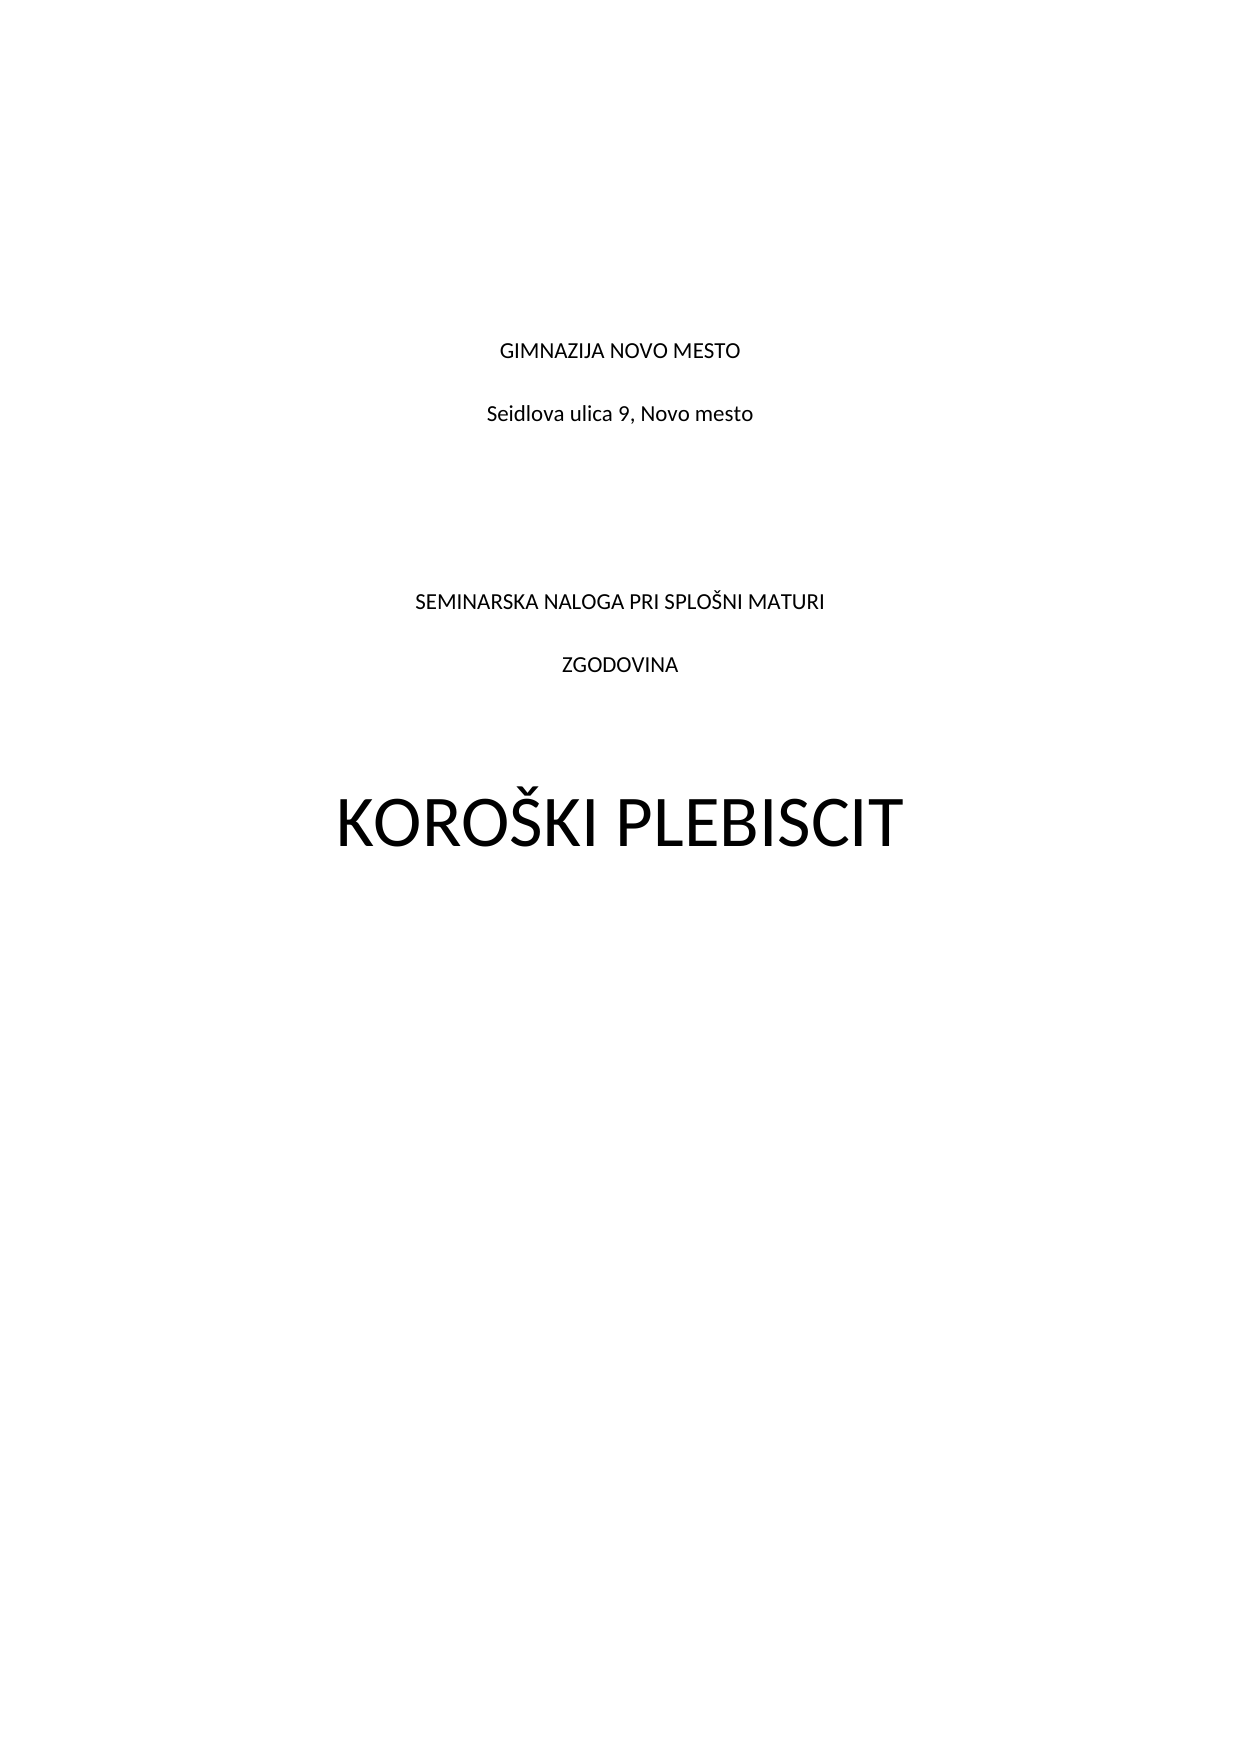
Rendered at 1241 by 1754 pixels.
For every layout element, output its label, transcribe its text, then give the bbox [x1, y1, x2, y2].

text ZGODOVINA [148, 650, 1093, 678]
text Seidlova ulica 9, Novo mesto [148, 399, 1093, 427]
text KOROŠKI PLEBISCIT [148, 776, 1093, 865]
text SEMINARSKA NALOGA PRI SPLOŠNI MATURI [148, 587, 1093, 615]
text GIMNAZIJA NOVO MESTO [148, 336, 1093, 364]
